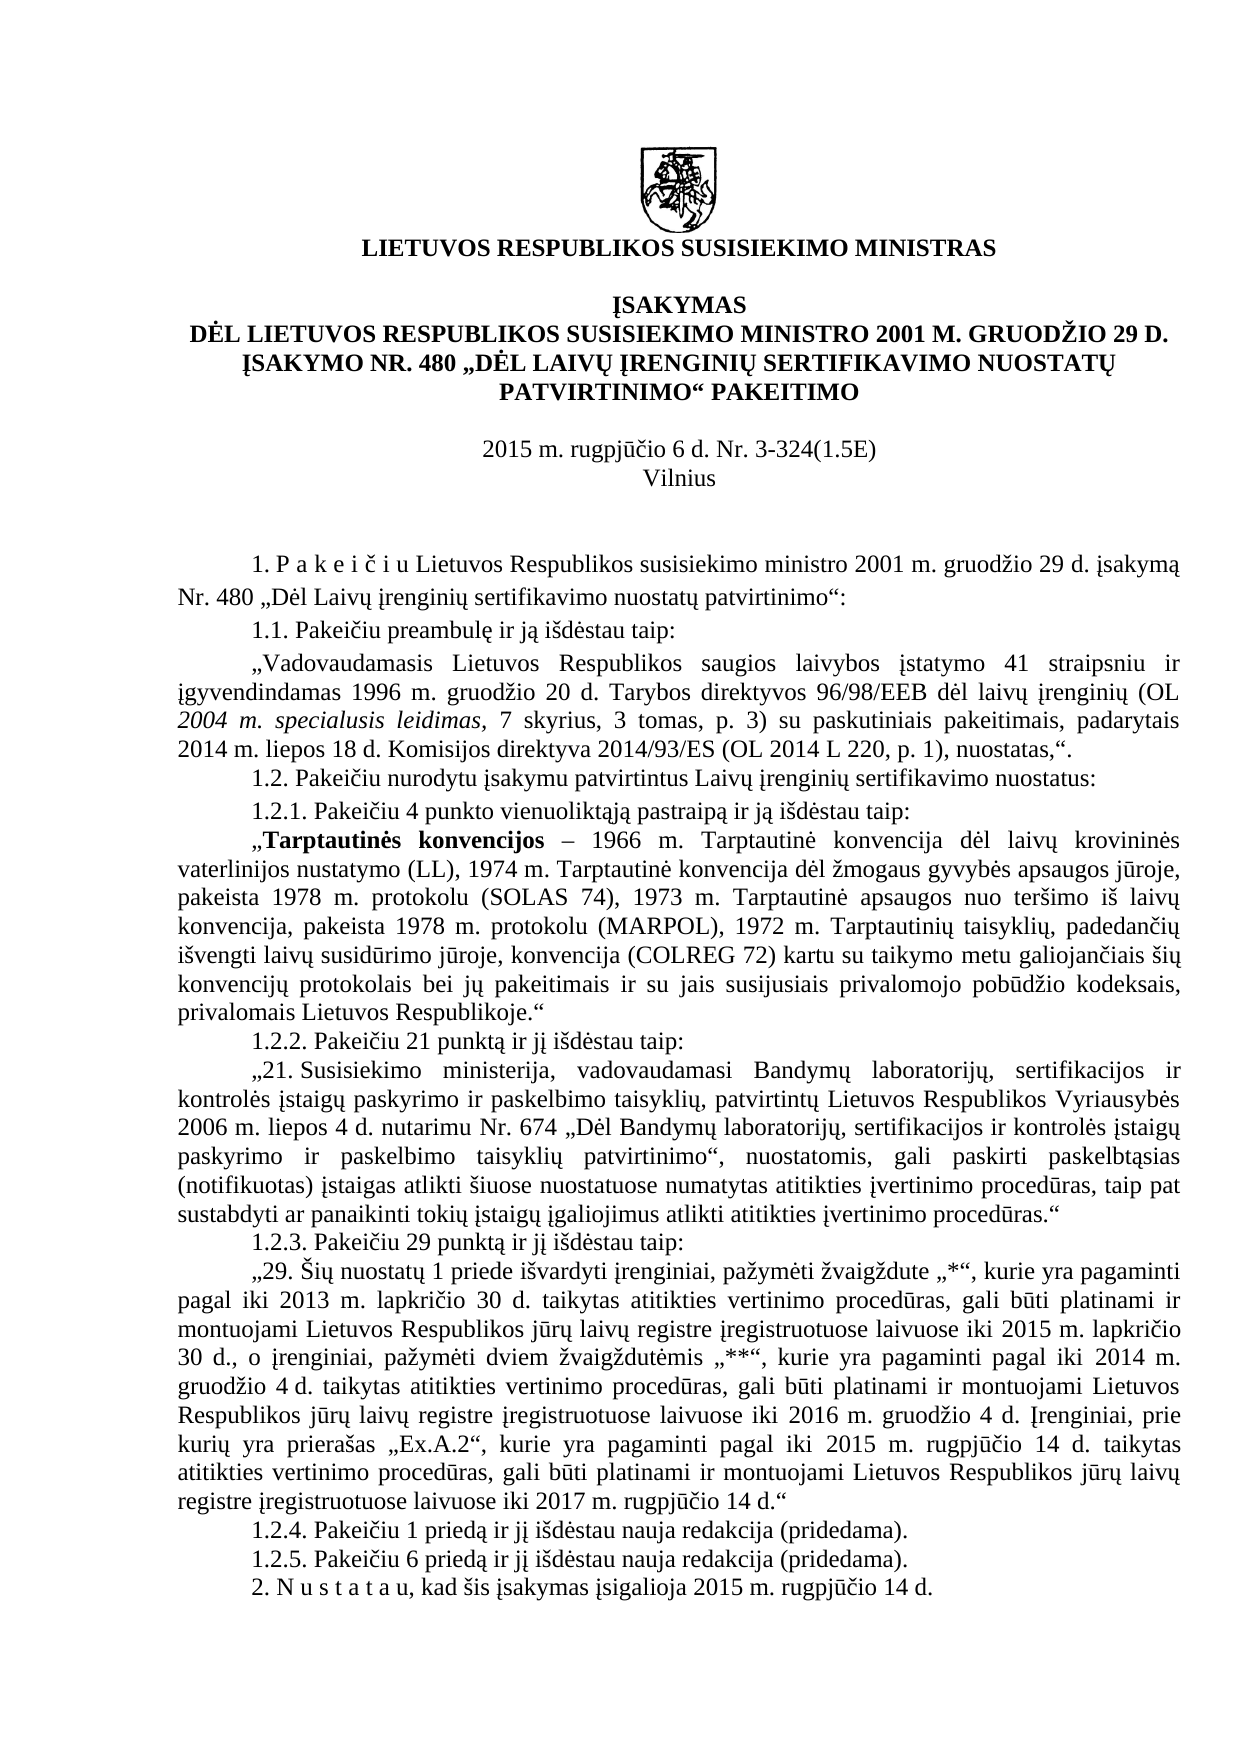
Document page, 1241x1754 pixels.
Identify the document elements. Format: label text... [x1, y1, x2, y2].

text 1. P a k e i č i u Lietuvos Respublikos susisiekimo ministro 2001 m. gruodžio 29 d. įsakymą Nr. 480 „Dėl Laivų įrenginių sertifikavimo nuostatų patvirtinimo“: [177, 549, 1181, 611]
text 1.1. Pakeičiu preambulę ir ją išdėstau taip: [177, 615, 1181, 644]
text 2015 m. rugpjūčio 6 d. Nr. 3-324(1.5E) [177, 434, 1181, 463]
text 1.2.4. Pakeičiu 1 priedą ir jį išdėstau nauja redakcija (pridedama). [177, 1515, 1181, 1544]
text 1.2. Pakeičiu nurodytu įsakymu patvirtintus Laivų įrenginių sertifikavimo nuostatus: [177, 763, 1181, 792]
text „Tarptautinės konvencijos – 1966 m. Tarptautinė konvencija dėl laivų krovininės vaterlinijos nustatymo (LL), 1974 m. Tarptautinė konvencija dėl žmogaus gyvybės apsaugos jūroje, pakeista 1978 m. protokolu (SOLAS 74), 1973 m. Tarptautinė apsaugos nuo teršimo iš laivų konvencija, pakeista 1978 m. protokolu (MARPOL), 1972 m. Tarptautinių taisyklių, padedančių išvengti laivų susidūrimo jūroje, konvencija (COLREG 72) kartu su taikymo metu galiojančiais šių konvencijų protokolais bei jų pakeitimais ir su jais susijusiais privalomojo pobūdžio kodeksais, privalomais Lietuvos Respublikoje.“ [177, 825, 1181, 1026]
text „21. Susisiekimo ministerija, vadovaudamasi Bandymų laboratorijų, sertifikacijos ir kontrolės įstaigų paskyrimo ir paskelbimo taisyklių, patvirtintų Lietuvos Respublikos Vyriausybės 2006 m. liepos 4 d. nutarimu Nr. 674 „Dėl Bandymų laboratorijų, sertifikacijos ir kontrolės įstaigų paskyrimo ir paskelbimo taisyklių patvirtinimo“, nuostatomis, gali paskirti paskelbtąsias (notifikuotas) įstaigas atlikti šiuose nuostatuose numatytas atitikties įvertinimo procedūras, taip pat sustabdyti ar panaikinti tokių įstaigų įgaliojimus atlikti atitikties įvertinimo procedūras.“ [177, 1055, 1181, 1227]
text „Vadovaudamasis Lietuvos Respublikos saugios laivybos įstatymo 41 straipsniu ir įgyvendindamas 1996 m. gruodžio 20 d. Tarybos direktyvos 96/98/EEB dėl laivų įrenginių (OL 2004 m. specialusis leidimas, 7 skyrius, 3 tomas, p. 3) su paskutiniais pakeitimais, padarytais 2014 m. liepos 18 d. Komisijos direktyva 2014/93/ES (OL 2014 L 220, p. 1), nuostatas,“. [177, 648, 1181, 763]
text Vilnius [177, 463, 1181, 492]
text 1.2.1. Pakeičiu 4 punkto vienuoliktąją pastraipą ir ją išdėstau taip: [177, 796, 1181, 825]
text 1.2.3. Pakeičiu 29 punktą ir jį išdėstau taip: [177, 1227, 1181, 1256]
text ĮSAKYMAS [177, 290, 1181, 319]
text 1.2.5. Pakeičiu 6 priedą ir jį išdėstau nauja redakcija (pridedama). [177, 1544, 1181, 1572]
text 1.2.2. Pakeičiu 21 punktą ir jį išdėstau taip: [177, 1026, 1181, 1055]
text DĖL LIETUVOS RESPUBLIKOS SUSISIEKIMO MINISTRO 2001 M. GRUODŽIO 29 D. ĮSAKYMO NR. 480 „DĖL LAIVŲ ĮRENGINIŲ SERTIFIKAVIMO NUOSTATŲ PATVIRTINIMO“ PAKEITIMO [177, 319, 1181, 405]
text LIETUVOS RESPUBLIKOS SUSISIEKIMO MINISTRAS [177, 233, 1181, 262]
text 2. N u s t a t a u, kad šis įsakymas įsigalioja 2015 m. rugpjūčio 14 d. [177, 1572, 1181, 1601]
text „29. Šių nuostatų 1 priede išvardyti įrenginiai, pažymėti žvaigždute „*“, kurie yra pagaminti pagal iki 2013 m. lapkričio 30 d. taikytas atitikties vertinimo procedūras, gali būti platinami ir montuojami Lietuvos Respublikos jūrų laivų registre įregistruotuose laivuose iki 2015 m. lapkričio 30 d., o įrenginiai, pažymėti dviem žvaigždutėmis „**“, kurie yra pagaminti pagal iki 2014 m. gruodžio 4 d. taikytas atitikties vertinimo procedūras, gali būti platinami ir montuojami Lietuvos Respublikos jūrų laivų registre įregistruotuose laivuose iki 2016 m. gruodžio 4 d. Įrenginiai, prie kurių yra prierašas „Ex.A.2“, kurie yra pagaminti pagal iki 2015 m. rugpjūčio 14 d. taikytas atitikties vertinimo procedūras, gali būti platinami ir montuojami Lietuvos Respublikos jūrų laivų registre įregistruotuose laivuose iki 2017 m. rugpjūčio 14 d.“ [177, 1256, 1181, 1515]
